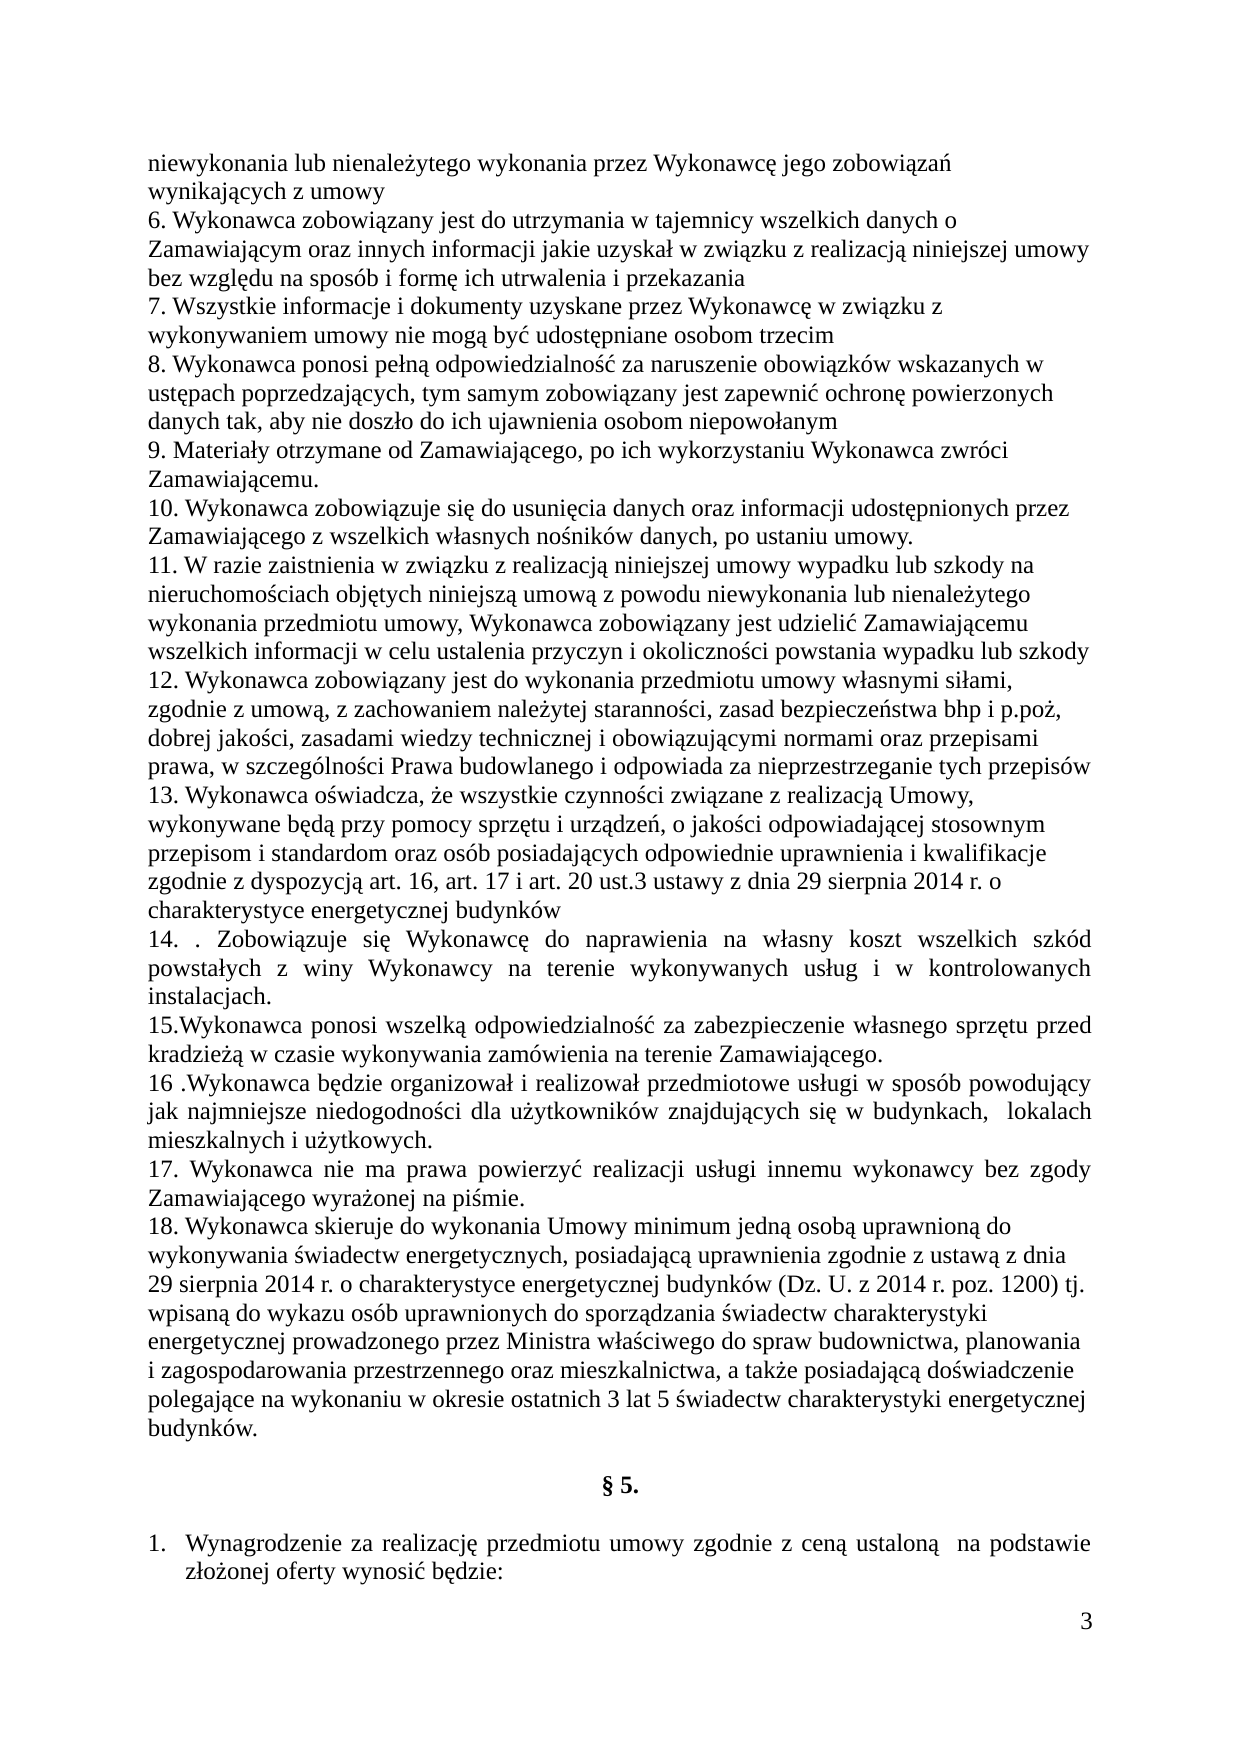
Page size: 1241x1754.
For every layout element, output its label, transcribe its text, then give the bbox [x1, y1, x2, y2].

text 10. Wykonawca zobowiązuje się do usunięcia danych oraz informacji udostępnionych przez [148, 493, 1092, 521]
text 8. Wykonawca ponosi pełną odpowiedzialność za naruszenie obowiązków wskazanych w ustępach poprzedzających, tym samym zobowiązany jest zapewnić ochronę powierzonych danych tak, aby nie doszło do ich ujawnienia osobom niepowołanym [148, 349, 1092, 435]
text § 5. [148, 1470, 1092, 1499]
text 16 .Wykonawca będzie organizował i realizował przedmiotowe usługi w sposób powodujący jak najmniejsze niedogodności dla użytkowników znajdujących się w budynkach, lokalach mieszkalnych i użytkowych. [148, 1068, 1092, 1154]
text 18. Wykonawca skieruje do wykonania Umowy minimum jedną osobą uprawnioną do wykonywania świadectw energetycznych, posiadającą uprawnienia zgodnie z ustawą z dnia 29 sierpnia 2014 r. o charakterystyce energetycznej budynków (Dz. U. z 2014 r. poz. 1200) tj. wpisaną do wykazu osób uprawnionych do sporządzania świadectw charakterystyki energetycznej prowadzonego przez Ministra właściwego do spraw budownictwa, planowania i zagospodarowania przestrzennego oraz mieszkalnictwa, a także posiadającą doświadczenie polegające na wykonaniu w okresie ostatnich 3 lat 5 świadectw charakterystyki energetycznej budynków. [148, 1211, 1092, 1441]
text Zamawiającemu. [148, 464, 1092, 493]
text 17. Wykonawca nie ma prawa powierzyć realizacji usługi innemu wykonawcy bez zgody Zamawiającego wyrażonej na piśmie. [148, 1154, 1092, 1211]
text 9. Materiały otrzymane od Zamawiającego, po ich wykorzystaniu Wykonawca zwróci [148, 435, 1092, 464]
text 7. Wszystkie informacje i dokumenty uzyskane przez Wykonawcę w związku z wykonywaniem umowy nie mogą być udostępniane osobom trzecim [148, 291, 1092, 349]
text 14. . Zobowiązuje się Wykonawcę do naprawienia na własny koszt wszelkich szkód powstałych z winy Wykonawcy na terenie wykonywanych usług i w kontrolowanych instalacjach. [148, 924, 1092, 1010]
text 15.Wykonawca ponosi wszelką odpowiedzialność za zabezpieczenie własnego sprzętu przed kradzieżą w czasie wykonywania zamówienia na terenie Zamawiającego. [148, 1010, 1092, 1068]
text 13. Wykonawca oświadcza, że wszystkie czynności związane z realizacją Umowy, wykonywane będą przy pomocy sprzętu i urządzeń, o jakości odpowiadającej stosownym przepisom i standardom oraz osób posiadających odpowiednie uprawnienia i kwalifikacje zgodnie z dyspozycją art. 16, art. 17 i art. 20 ust.3 ustawy z dnia 29 sierpnia 2014 r. o charakterystyce energetycznej budynków [148, 780, 1092, 924]
text nieruchomościach objętych niniejszą umową z powodu niewykonania lub nienależytego [148, 579, 1092, 608]
text 12. Wykonawca zobowiązany jest do wykonania przedmiotu umowy własnymi siłami, zgodnie z umową, z zachowaniem należytej staranności, zasad bezpieczeństwa bhp i p.poż, dobrej jakości, zasadami wiedzy technicznej i obowiązującymi normami oraz przepisami prawa, w szczególności Prawa budowlanego i odpowiada za nieprzestrzeganie tych przepisów [148, 665, 1092, 780]
list Wynagrodzenie za realizację przedmiotu umowy zgodnie z ceną ustaloną na podstawie złożonej oferty wynosić będzie: [148, 1528, 1092, 1585]
text Zamawiającego z wszelkich własnych nośników danych, po ustaniu umowy. [148, 521, 1092, 550]
text wykonania przedmiotu umowy, Wykonawca zobowiązany jest udzielić Zamawiającemu [148, 608, 1092, 636]
text 11. W razie zaistnienia w związku z realizacją niniejszej umowy wypadku lub szkody na [148, 550, 1092, 579]
text 6. Wykonawca zobowiązany jest do utrzymania w tajemnicy wszelkich danych o Zamawiającym oraz innych informacji jakie uzyskał w związku z realizacją niniejszej umowy bez względu na sposób i formę ich utrwalenia i przekazania [148, 205, 1092, 291]
text niewykonania lub nienależytego wykonania przez Wykonawcę jego zobowiązań wynikających z umowy [148, 148, 1092, 205]
text wszelkich informacji w celu ustalenia przyczyn i okoliczności powstania wypadku lub szkody [148, 636, 1092, 665]
